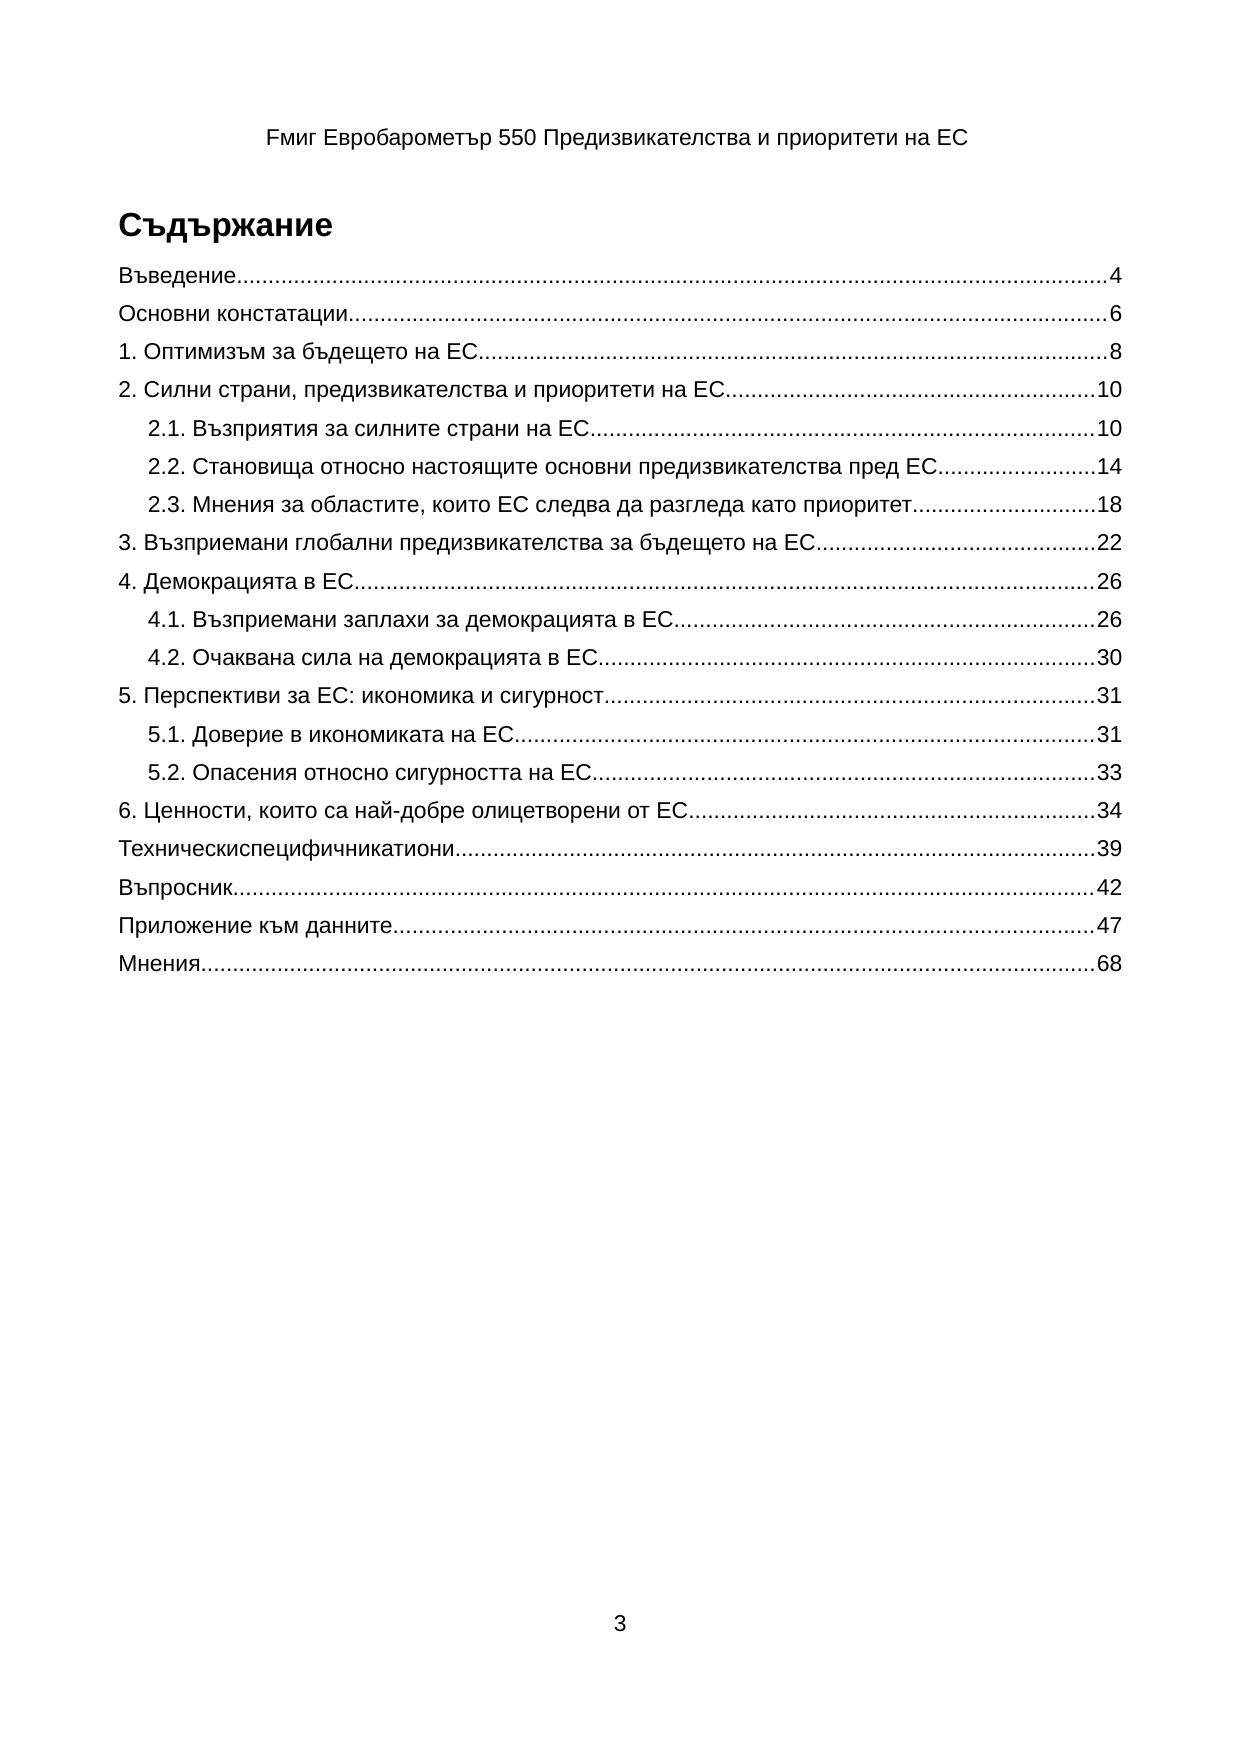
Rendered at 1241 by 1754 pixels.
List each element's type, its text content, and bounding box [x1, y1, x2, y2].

text 3. Възприемани глобални предизвикателства за бъдещето на ЕС 22 [118, 529, 1122, 556]
text 2.2. Становища относно настоящите основни предизвикателства пред ЕС 14 [148, 453, 1122, 479]
text Техническиспецифичникатиони 39 [118, 835, 1122, 862]
text 4.2. Очаквана сила на демокрацията в ЕС 30 [148, 644, 1122, 670]
text 4.1. Възприемани заплахи за демокрацията в ЕС 26 [148, 606, 1122, 632]
text 5.1. Доверие в икономиката на ЕС 31 [148, 721, 1122, 747]
text 1. Оптимизъм за бъдещето на ЕС 8 [118, 338, 1122, 364]
text 5. Перспективи за ЕС: икономика и сигурност 31 [118, 682, 1122, 709]
subtitle Съдържание [118, 205, 1122, 243]
text 2.1. Възприятия за силните страни на ЕС 10 [148, 415, 1122, 441]
text 5.2. Опасения относно сигурността на ЕС 33 [148, 759, 1122, 785]
text Въпросник 42 [118, 873, 1122, 900]
text Приложение към данните 47 [118, 912, 1122, 938]
text Мнения 68 [118, 950, 1122, 976]
text 6. Ценности, които са най-добре олицетворени от ЕС 34 [118, 797, 1122, 823]
text 4. Демокрацията в ЕС 26 [118, 568, 1122, 594]
text 2.3. Мнения за областите, които ЕС следва да разгледа като приоритет 18 [148, 491, 1122, 517]
text Въведение 4 [118, 262, 1122, 288]
text 2. Силни страни, предизвикателства и приоритети на ЕС 10 [118, 376, 1122, 403]
text Основни констатации 6 [118, 300, 1122, 326]
